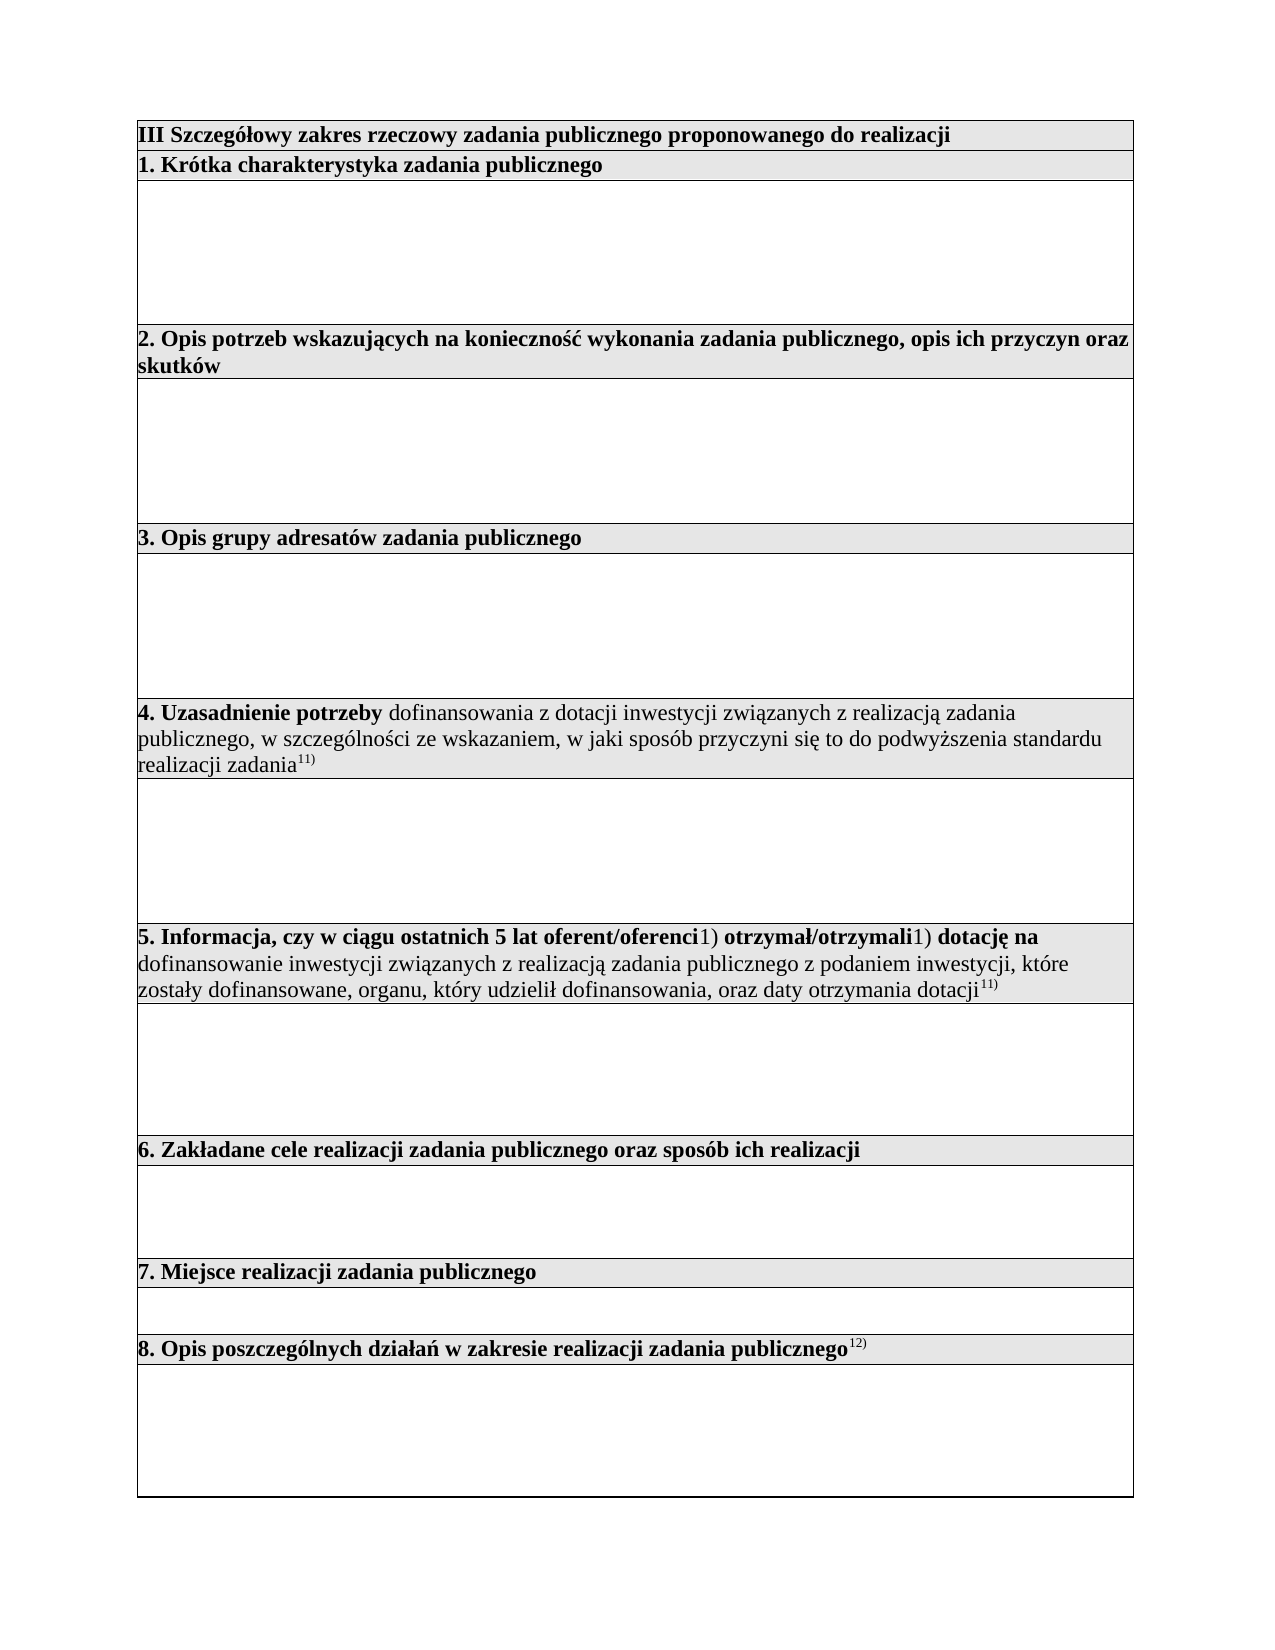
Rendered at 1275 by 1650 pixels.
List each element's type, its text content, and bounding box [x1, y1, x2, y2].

table_header [1137, 120, 1141, 150]
table_cell [1137, 1003, 1141, 1135]
table_cell [138, 181, 1133, 324]
table_cell 1. Krótka charakterystyka zadania publicznego [138, 151, 1133, 179]
table_cell [1137, 698, 1141, 778]
table_cell [138, 1365, 1133, 1496]
table_cell 5. Informacja, czy w ciągu ostatnich 5 lat oferent/oferenci1) otrzymał/otrzymali1) dotację na dofinansowanie inwestycji związanych z realizacją zadania publicznego z podaniem inwestycji, które zostały dofinansowane, organu, który udzielił dofinansowania, oraz daty otrzymania dotacji11) [138, 924, 1133, 1002]
table_cell [1137, 523, 1141, 553]
table_cell 6. Zakładane cele realizacji zadania publicznego oraz sposób ich realizacji [138, 1136, 1133, 1165]
table_cell 8. Opis poszczególnych działań w zakresie realizacji zadania publicznego12) [138, 1335, 1133, 1364]
table_cell 3. Opis grupy adresatów zadania publicznego [138, 524, 1133, 553]
table_header III Szczegółowy zakres rzeczowy zadania publicznego proponowanego do realizacji [138, 121, 1133, 150]
table_cell [1137, 553, 1141, 697]
table_cell [1137, 1334, 1141, 1364]
table_cell [1137, 1364, 1141, 1496]
table_cell [1137, 778, 1141, 922]
table_cell [138, 1004, 1133, 1135]
table_cell [138, 779, 1133, 922]
table_cell [1137, 180, 1141, 324]
table_cell [1137, 1165, 1141, 1257]
table_cell [1137, 923, 1141, 1002]
table_cell [1137, 1287, 1141, 1334]
table_cell [1137, 1258, 1141, 1287]
table_cell [138, 554, 1133, 697]
table_cell [1137, 150, 1141, 179]
table_cell 2. Opis potrzeb wskazujących na konieczność wykonania zadania publicznego, opis ich przyczyn oraz skutków [138, 325, 1133, 378]
table_cell 4. Uzasadnienie potrzeby dofinansowania z dotacji inwestycji związanych z realizacją zadania publicznego, w szczególności ze wskazaniem, w jaki sposób przyczyni się to do podwyższenia standardu realizacji zadania11) [138, 699, 1133, 778]
table_cell [138, 379, 1133, 523]
table_cell [138, 1288, 1133, 1334]
table_cell [1137, 324, 1141, 378]
table_cell [1137, 378, 1141, 523]
table_cell [138, 1166, 1133, 1257]
table_cell [1137, 1135, 1141, 1165]
table_cell 7. Miejsce realizacji zadania publicznego [138, 1259, 1133, 1287]
